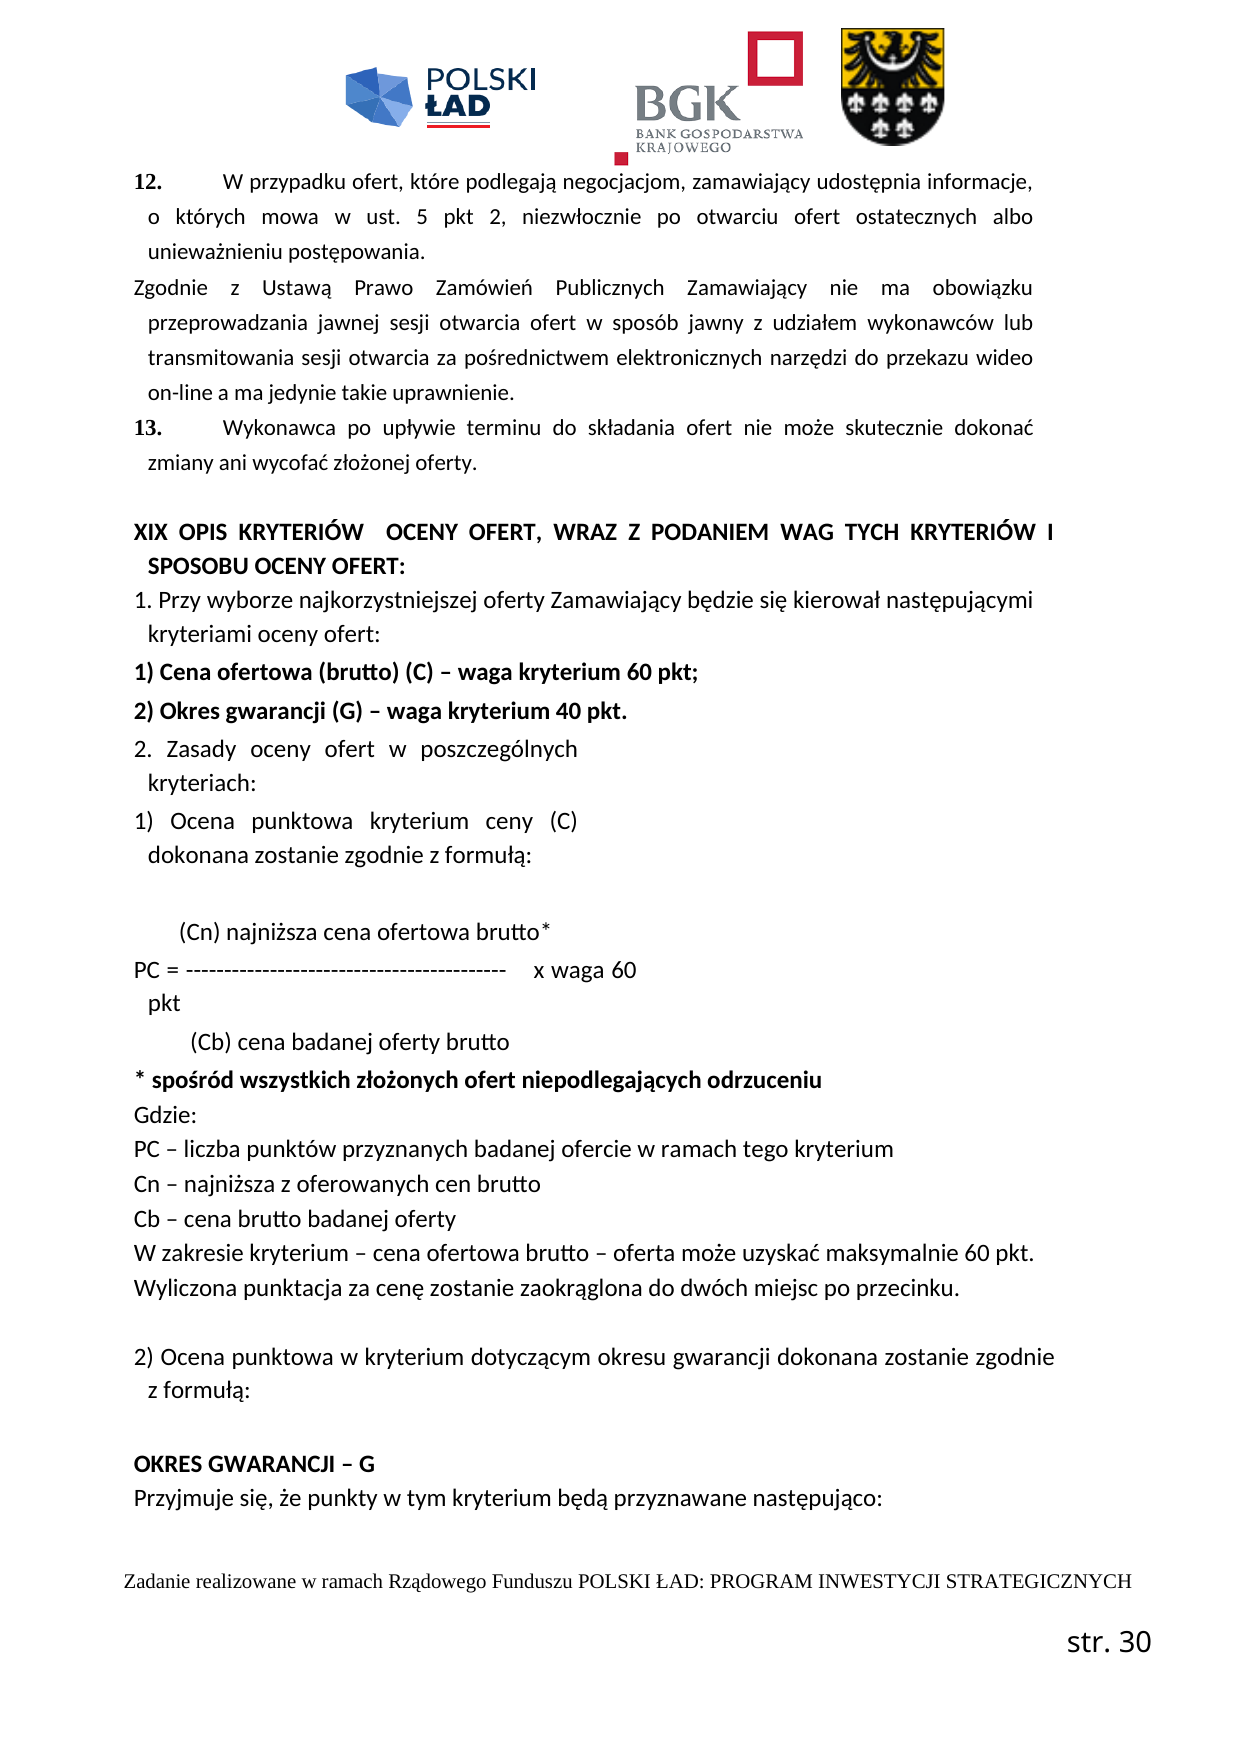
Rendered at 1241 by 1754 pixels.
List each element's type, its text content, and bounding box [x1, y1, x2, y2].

text PC = ------------------------------------------ x waga 60 pkt [133, 954, 638, 1018]
text Cn – najniższa z oferowanych cen brutto [133, 1168, 1056, 1199]
text 2. Zasady oceny ofert w poszczególnych kryteriach: [133, 733, 578, 797]
list W przypadku ofert, które podlegają negocjacjom, zamawiający udostępnia informacje, o których mowa w ust. 5 pkt 2, niezwłocznie po otwarciu ofert ostatecznych albo unieważnieniu postępowania. [133, 167, 1034, 266]
text (Cn) najniższa cena ofertowa brutto* [133, 916, 1034, 946]
text 2) Ocena punktowa w kryterium dotyczącym okresu gwarancji dokonana zostanie zgodnie z formułą: [133, 1341, 1056, 1405]
text Przyjmuje się, że punkty w tym kryterium będą przyznawane następująco: [133, 1482, 1056, 1513]
text OKRES GWARANCJI – G [133, 1448, 1056, 1478]
text (Cb) cena badanej oferty brutto [133, 1026, 638, 1057]
text Zgodnie z Ustawą Prawo Zamówień Publicznych Zamawiający nie ma obowiązku przeprowadzania jawnej sesji otwarcia ofert w sposób jawny z udziałem wykonawców lub transmitowania sesji otwarcia za pośrednictwem elektronicznych narzędzi do przekazu wideo on-line a ma jedynie takie uprawnienie. [133, 273, 1034, 406]
text Gdzie: [133, 1099, 1056, 1129]
text 1. Przy wyborze najkorzystniejszej oferty Zamawiający będzie się kierował następującymi kryteriami oceny ofert: [133, 584, 1034, 648]
text * spośród wszystkich złożonych ofert niepodlegających odrzuceniu [133, 1064, 1056, 1095]
text PC – liczba punktów przyznanych badanej ofercie w ramach tego kryterium [133, 1134, 1056, 1164]
text Wyliczona punktacja za cenę zostanie zaokrąglona do dwóch miejsc po przecinku. [133, 1272, 1056, 1302]
text W zakresie kryterium – cena ofertowa brutto – oferta może uzyskać maksymalnie 60 pkt. [133, 1237, 1056, 1268]
text 1) Ocena punktowa kryterium ceny (C) dokonana zostanie zgodnie z formułą: [133, 805, 578, 869]
list Wykonawca po upływie terminu do składania ofert nie może skutecznie dokonać zmiany ani wycofać złożonej oferty. [133, 413, 1034, 477]
text 2) Okres gwarancji (G) – waga kryterium 40 pkt. [133, 695, 1034, 725]
text 1) Cena ofertowa (brutto) (C) – waga kryterium 60 pkt; [133, 656, 1034, 687]
text XIX OPIS KRYTERIÓW OCENY OFERT, WRAZ Z PODANIEM WAG TYCH KRYTERIÓW I SPOSOBU OCENY OFERT: [133, 516, 1056, 580]
text Cb – cena brutto badanej oferty [133, 1203, 1056, 1233]
